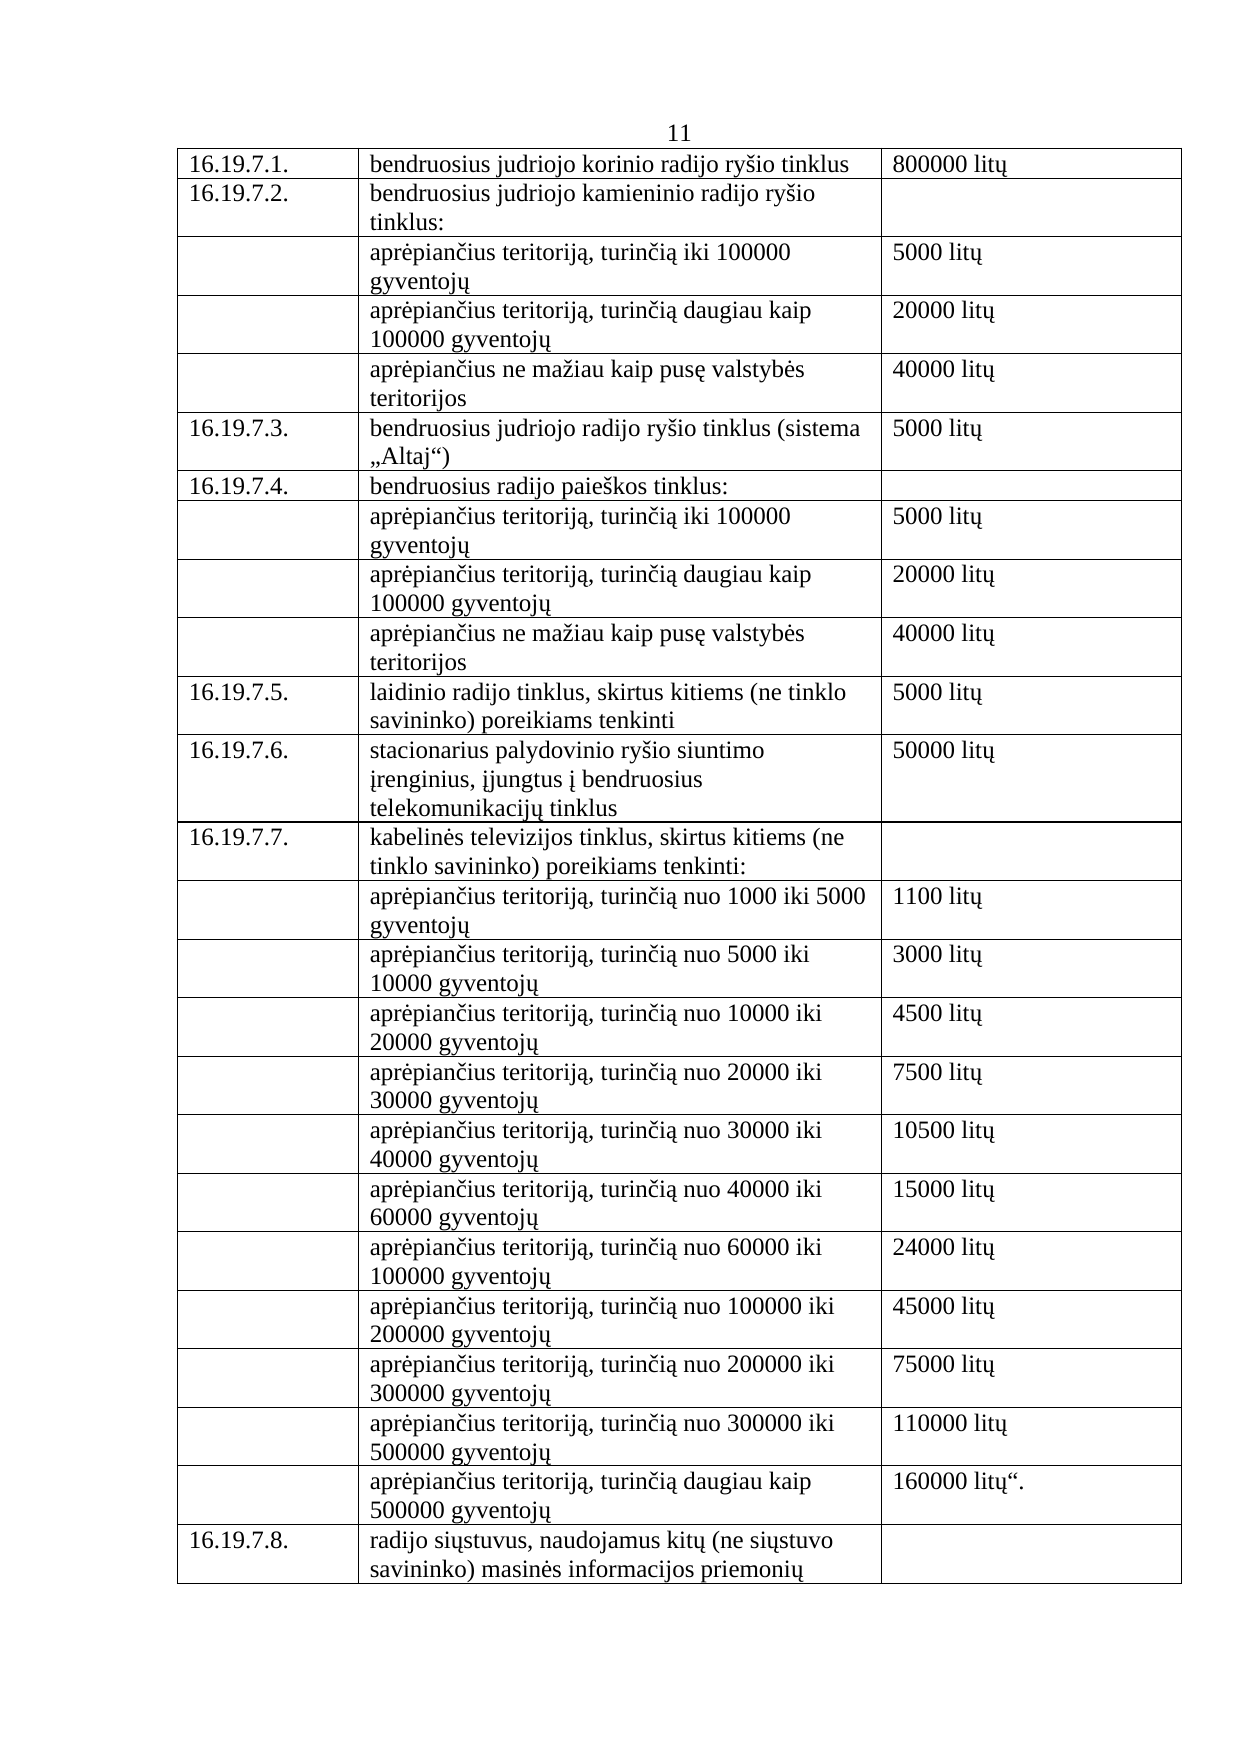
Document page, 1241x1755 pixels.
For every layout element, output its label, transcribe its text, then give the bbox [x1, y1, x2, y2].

table_cell [178, 1466, 358, 1524]
table_cell [178, 1349, 358, 1407]
table_cell [882, 1525, 1181, 1582]
table_cell 5000 litų [882, 237, 1181, 294]
table_cell [178, 354, 358, 412]
table_cell kabelinės televizijos tinklus, skirtus kitiems (ne tinklo savininko) poreikiams tenkinti: [359, 823, 881, 880]
table_cell 7500 litų [882, 1057, 1181, 1114]
table_cell 20000 litų [882, 296, 1181, 353]
table_cell aprėpiančius teritoriją, turinčią daugiau kaip 100000 gyventojų [359, 296, 881, 353]
table_cell aprėpiančius teritoriją, turinčią nuo 60000 iki 100000 gyventojų [359, 1232, 881, 1290]
table_cell aprėpiančius ne mažiau kaip pusę valstybės teritorijos [359, 618, 881, 676]
table_cell aprėpiančius teritoriją, turinčią nuo 100000 iki 200000 gyventojų [359, 1291, 881, 1348]
table_cell stacionarius palydovinio ryšio siuntimo įrenginius, įjungtus į bendruosius telekomunikacijų tinklus [359, 735, 881, 821]
table_cell 3000 litų [882, 940, 1181, 997]
table_cell aprėpiančius teritoriją, turinčią nuo 30000 iki 40000 gyventojų [359, 1115, 881, 1173]
table_cell laidinio radijo tinklus, skirtus kitiems (ne tinklo savininko) poreikiams tenkinti [359, 677, 881, 734]
table_cell 16.19.7.4. [178, 471, 358, 500]
table_cell aprėpiančius teritoriją, turinčią nuo 1000 iki 5000 gyventojų [359, 881, 881, 938]
table_cell 16.19.7.2. [178, 179, 358, 236]
table_cell 40000 litų [882, 354, 1181, 412]
table_cell [178, 998, 358, 1056]
table_cell 45000 litų [882, 1291, 1181, 1348]
table_cell 800000 litų [882, 149, 1181, 177]
table_cell aprėpiančius teritoriją, turinčią daugiau kaip 100000 gyventojų [359, 560, 881, 617]
table_cell 16.19.7.3. [178, 413, 358, 470]
table_cell radijo siųstuvus, naudojamus kitų (ne siųstuvo savininko) masinės informacijos priemonių [359, 1525, 881, 1582]
table_cell aprėpiančius ne mažiau kaip pusę valstybės teritorijos [359, 354, 881, 412]
table_cell [178, 501, 358, 558]
table_cell aprėpiančius teritoriją, turinčią nuo 200000 iki 300000 gyventojų [359, 1349, 881, 1407]
table_cell 16.19.7.1. [178, 149, 358, 177]
table_cell 5000 litų [882, 413, 1181, 470]
table_cell [178, 1291, 358, 1348]
table_cell aprėpiančius teritoriją, turinčią nuo 40000 iki 60000 gyventojų [359, 1174, 881, 1231]
table_cell 16.19.7.8. [178, 1525, 358, 1582]
table_cell bendruosius judriojo kamieninio radijo ryšio tinklus: [359, 179, 881, 236]
table_cell 75000 litų [882, 1349, 1181, 1407]
table_cell [178, 618, 358, 676]
table_cell aprėpiančius teritoriją, turinčią iki 100000 gyventojų [359, 501, 881, 558]
table_cell aprėpiančius teritoriją, turinčią nuo 300000 iki 500000 gyventojų [359, 1408, 881, 1465]
table_cell bendruosius radijo paieškos tinklus: [359, 471, 881, 500]
table_cell [178, 940, 358, 997]
table_cell 16.19.7.5. [178, 677, 358, 734]
table_cell [178, 881, 358, 938]
table_cell 15000 litų [882, 1174, 1181, 1231]
table_cell aprėpiančius teritoriją, turinčią iki 100000 gyventojų [359, 237, 881, 294]
table_cell 110000 litų [882, 1408, 1181, 1465]
table_cell 160000 litų“. [882, 1466, 1181, 1524]
table_cell [178, 560, 358, 617]
table_cell 4500 litų [882, 998, 1181, 1056]
table_cell 50000 litų [882, 735, 1181, 821]
table_cell [882, 471, 1181, 500]
table_cell 5000 litų [882, 501, 1181, 558]
table_cell aprėpiančius teritoriją, turinčią nuo 5000 iki 10000 gyventojų [359, 940, 881, 997]
table_cell [178, 1408, 358, 1465]
table_cell [178, 1115, 358, 1173]
table_cell aprėpiančius teritoriją, turinčią daugiau kaip 500000 gyventojų [359, 1466, 881, 1524]
table_cell 5000 litų [882, 677, 1181, 734]
table_cell 16.19.7.6. [178, 735, 358, 821]
table_cell 20000 litų [882, 560, 1181, 617]
table_cell [178, 1232, 358, 1290]
table_cell 40000 litų [882, 618, 1181, 676]
table_cell 1100 litų [882, 881, 1181, 938]
table_cell bendruosius judriojo radijo ryšio tinklus (sistema „Altaj“) [359, 413, 881, 470]
table_cell bendruosius judriojo korinio radijo ryšio tinklus [359, 149, 881, 177]
table_cell 24000 litų [882, 1232, 1181, 1290]
table_cell [178, 237, 358, 294]
table_cell [882, 179, 1181, 236]
table_cell aprėpiančius teritoriją, turinčią nuo 20000 iki 30000 gyventojų [359, 1057, 881, 1114]
table_cell aprėpiančius teritoriją, turinčią nuo 10000 iki 20000 gyventojų [359, 998, 881, 1056]
table_cell [882, 823, 1181, 880]
table_cell 10500 litų [882, 1115, 1181, 1173]
table_cell [178, 1057, 358, 1114]
table_cell 16.19.7.7. [178, 823, 358, 880]
table_cell [178, 1174, 358, 1231]
table_cell [178, 296, 358, 353]
